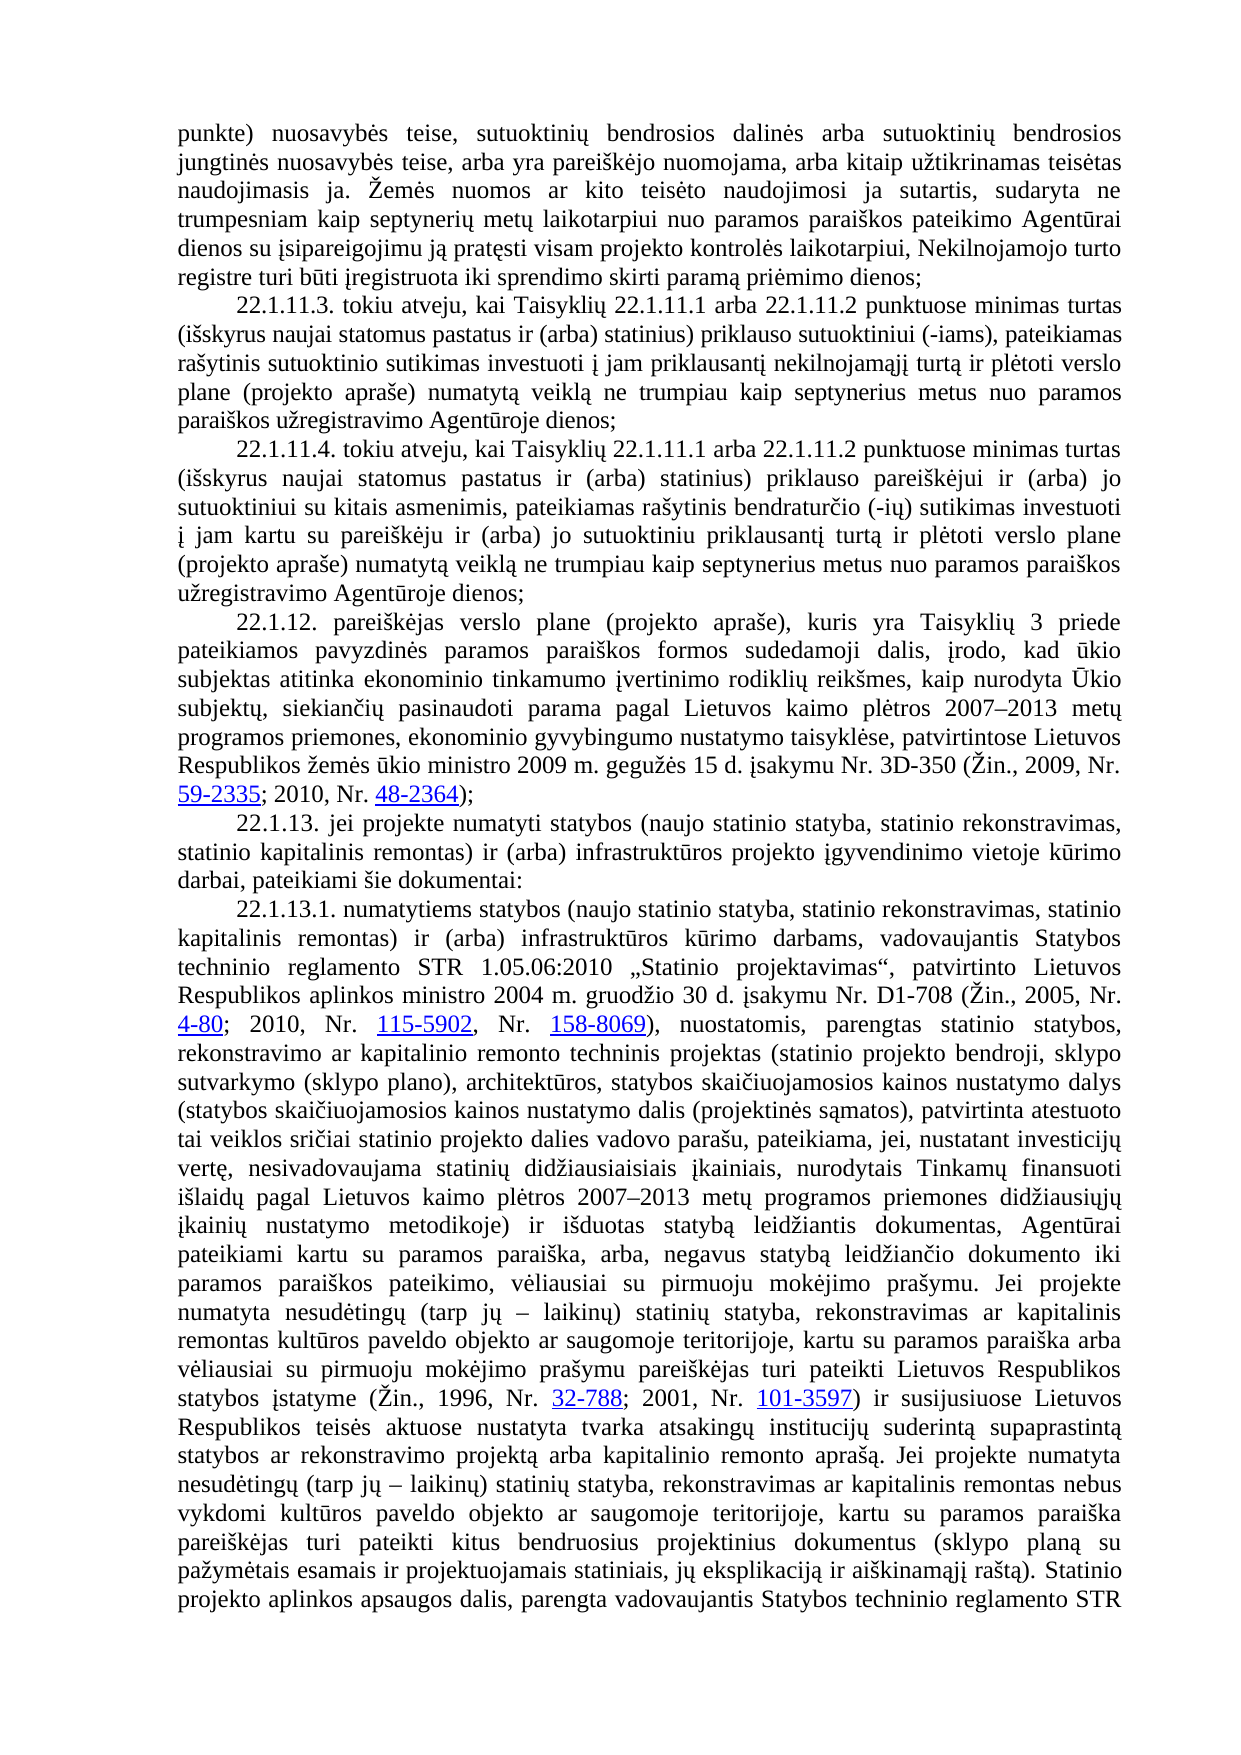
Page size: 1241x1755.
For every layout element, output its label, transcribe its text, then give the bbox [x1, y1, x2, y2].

text 22.1.11.3. tokiu atveju, kai Taisyklių 22.1.11.1 arba 22.1.11.2 punktuose minimas turtas (išskyrus naujai statomus pastatus ir (arba) statinius) priklauso sutuoktiniui (-iams), pateikiamas rašytinis sutuoktinio sutikimas investuoti į jam priklausantį nekilnojamąjį turtą ir plėtoti verslo plane (projekto apraše) numatytą veiklą ne trumpiau kaip septynerius metus nuo paramos paraiškos užregistravimo Agentūroje dienos; [177, 291, 1122, 434]
text 22.1.13.1. numatytiems statybos (naujo statinio statyba, statinio rekonstravimas, statinio kapitalinis remontas) ir (arba) infrastruktūros kūrimo darbams, vadovaujantis Statybos techninio reglamento STR 1.05.06:2010 „Statinio projektavimas“, patvirtinto Lietuvos Respublikos aplinkos ministro 2004 m. gruodžio 30 d. įsakymu Nr. D1-708 (Žin., 2005, Nr. 4-80; 2010, Nr. 115-5902, Nr. 158-8069), nuostatomis, parengtas statinio statybos, rekonstravimo ar kapitalinio remonto techninis projektas (statinio projekto bendroji, sklypo sutvarkymo (sklypo plano), architektūros, statybos skaičiuojamosios kainos nustatymo dalys (statybos skaičiuojamosios kainos nustatymo dalis (projektinės sąmatos), patvirtinta atestuoto tai veiklos sričiai statinio projekto dalies vadovo parašu, pateikiama, jei, nustatant investicijų vertę, nesivadovaujama statinių didžiausiaisiais įkainiais, nurodytais Tinkamų finansuoti išlaidų pagal Lietuvos kaimo plėtros 2007–2013 metų programos priemones didžiausiųjų įkainių nustatymo metodikoje) ir išduotas statybą leidžiantis dokumentas, Agentūrai pateikiami kartu su paramos paraiška, arba, negavus statybą leidžiančio dokumento iki paramos paraiškos pateikimo, vėliausiai su pirmuoju mokėjimo prašymu. Jei projekte numatyta nesudėtingų (tarp jų – laikinų) statinių statyba, rekonstravimas ar kapitalinis remontas kultūros paveldo objekto ar saugomoje teritorijoje, kartu su paramos paraiška arba vėliausiai su pirmuoju mokėjimo prašymu pareiškėjas turi pateikti Lietuvos Respublikos statybos įstatyme (Žin., 1996, Nr. 32-788; 2001, Nr. 101-3597) ir susijusiuose Lietuvos Respublikos teisės aktuose nustatyta tvarka atsakingų institucijų suderintą supaprastintą statybos ar rekonstravimo projektą arba kapitalinio remonto aprašą. Jei projekte numatyta nesudėtingų (tarp jų – laikinų) statinių statyba, rekonstravimas ar kapitalinis remontas nebus vykdomi kultūros paveldo objekto ar saugomoje teritorijoje, kartu su paramos paraiška pareiškėjas turi pateikti kitus bendruosius projektinius dokumentus (sklypo planą su pažymėtais esamais ir projektuojamais statiniais, jų eksplikaciją ir aiškinamąjį raštą). Statinio projekto aplinkos apsaugos dalis, parengta vadovaujantis Statybos techninio reglamento STR [177, 894, 1122, 1613]
text punkte) nuosavybės teise, sutuoktinių bendrosios dalinės arba sutuoktinių bendrosios jungtinės nuosavybės teise, arba yra pareiškėjo nuomojama, arba kitaip užtikrinamas teisėtas naudojimasis ja. Žemės nuomos ar kito teisėto naudojimosi ja sutartis, sudaryta ne trumpesniam kaip septynerių metų laikotarpiui nuo paramos paraiškos pateikimo Agentūrai dienos su įsipareigojimu ją pratęsti visam projekto kontrolės laikotarpiui, Nekilnojamojo turto registre turi būti įregistruota iki sprendimo skirti paramą priėmimo dienos; [177, 118, 1122, 291]
text 22.1.13. jei projekte numatyti statybos (naujo statinio statyba, statinio rekonstravimas, statinio kapitalinis remontas) ir (arba) infrastruktūros projekto įgyvendinimo vietoje kūrimo darbai, pateikiami šie dokumentai: [177, 808, 1122, 894]
text 22.1.11.4. tokiu atveju, kai Taisyklių 22.1.11.1 arba 22.1.11.2 punktuose minimas turtas (išskyrus naujai statomus pastatus ir (arba) statinius) priklauso pareiškėjui ir (arba) jo sutuoktiniui su kitais asmenimis, pateikiamas rašytinis bendraturčio (-ių) sutikimas investuoti į jam kartu su pareiškėju ir (arba) jo sutuoktiniu priklausantį turtą ir plėtoti verslo plane (projekto apraše) numatytą veiklą ne trumpiau kaip septynerius metus nuo paramos paraiškos užregistravimo Agentūroje dienos; [177, 434, 1122, 607]
text 22.1.12. pareiškėjas verslo plane (projekto apraše), kuris yra Taisyklių 3 priede pateikiamos pavyzdinės paramos paraiškos formos sudedamoji dalis, įrodo, kad ūkio subjektas atitinka ekonominio tinkamumo įvertinimo rodiklių reikšmes, kaip nurodyta Ūkio subjektų, siekiančių pasinaudoti parama pagal Lietuvos kaimo plėtros 2007–2013 metų programos priemones, ekonominio gyvybingumo nustatymo taisyklėse, patvirtintose Lietuvos Respublikos žemės ūkio ministro 2009 m. gegužės 15 d. įsakymu Nr. 3D-350 (Žin., 2009, Nr. 59-2335; 2010, Nr. 48-2364); [177, 607, 1122, 808]
